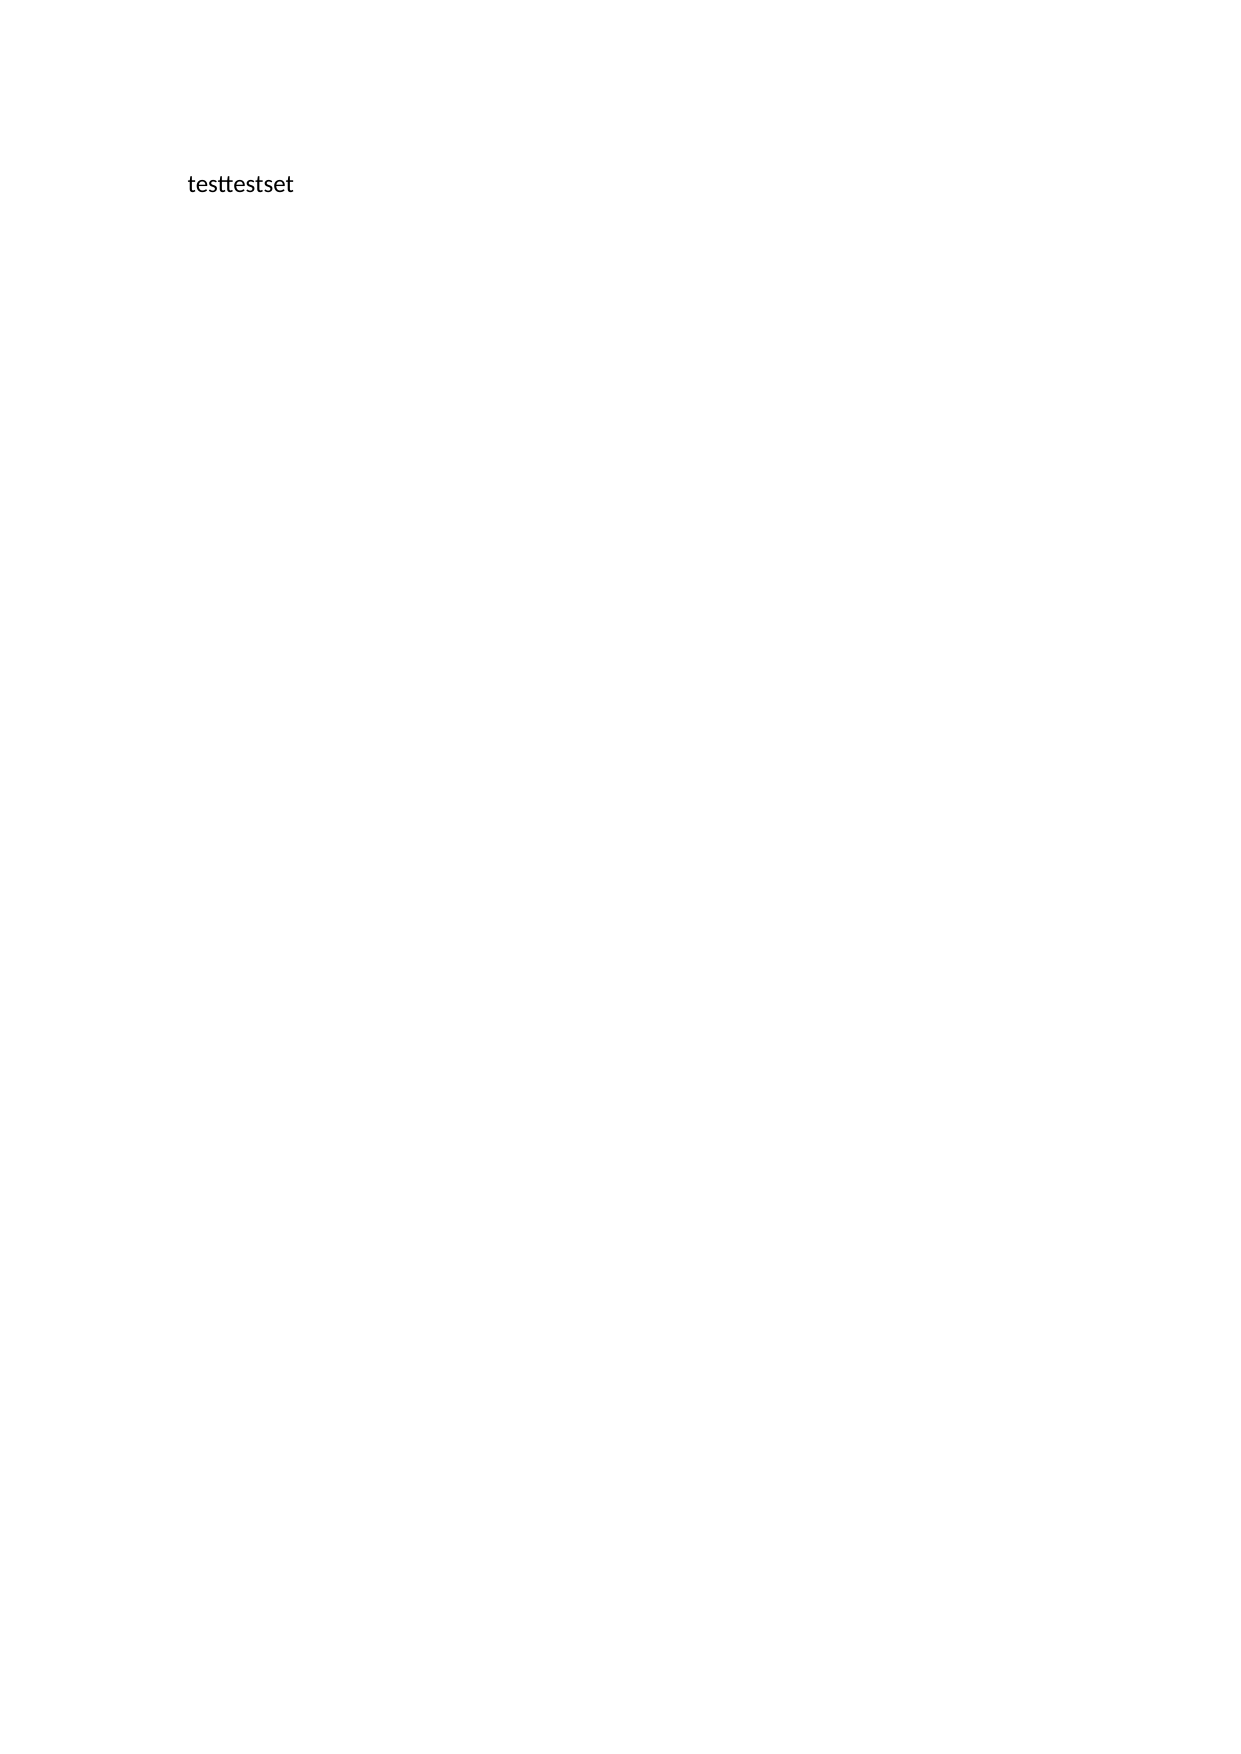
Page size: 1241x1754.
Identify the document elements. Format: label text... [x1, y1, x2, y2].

text testtestset [187, 164, 1053, 202]
